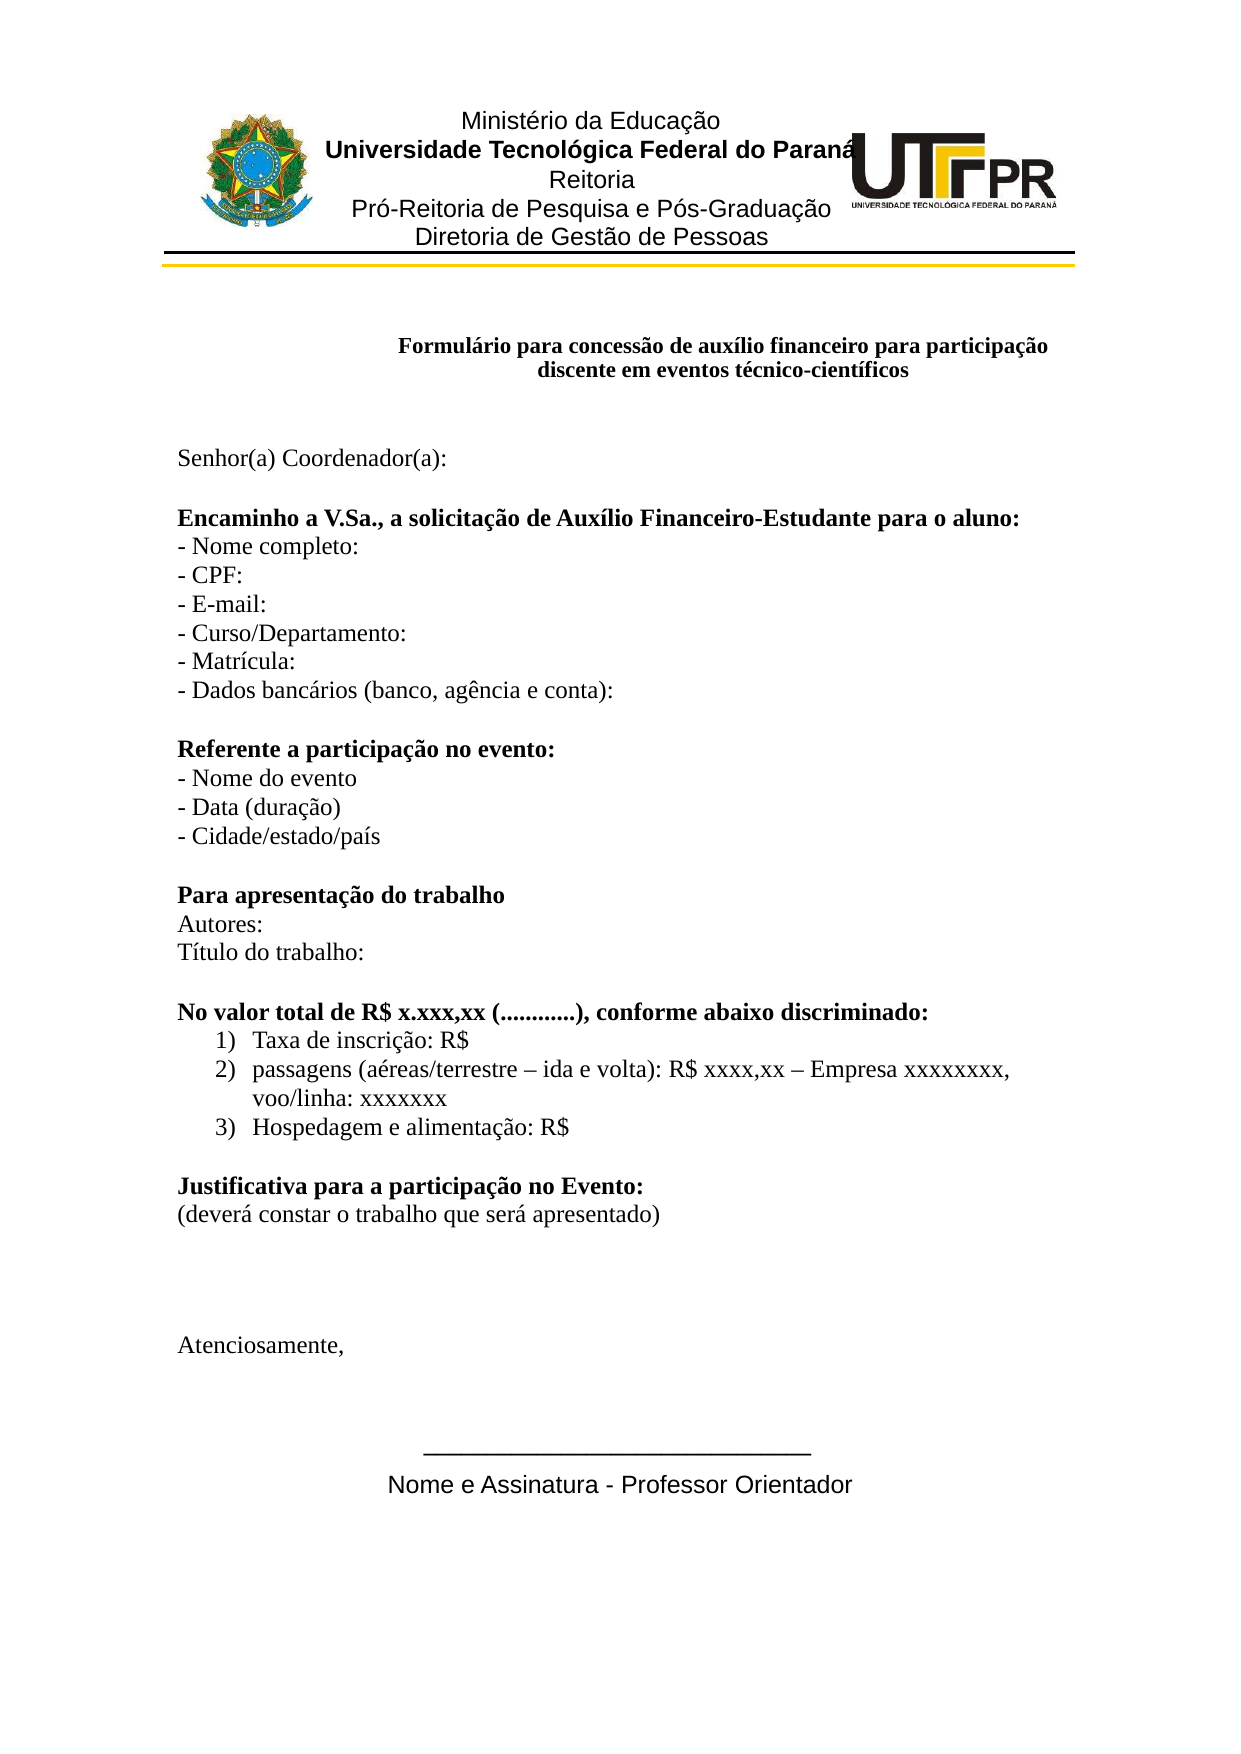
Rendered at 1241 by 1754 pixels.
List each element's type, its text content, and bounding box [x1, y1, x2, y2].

list Nome do evento [177, 763, 1090, 792]
list CPF: [177, 560, 1090, 589]
picture [852, 133, 1057, 208]
text Nome e Assinatura - Professor Orientador [150, 1470, 1090, 1499]
list Matrícula: [177, 646, 1090, 675]
list E-mail: [177, 589, 1090, 618]
text [150, 165, 200, 193]
list Taxa de inscrição: R$ [215, 1025, 1090, 1054]
list Curso/Departamento: [177, 618, 1090, 646]
text Encaminho a V.Sa., a solicitação de Auxílio Financeiro-Estudante para o aluno: [177, 503, 1090, 531]
text Universidade Tecnológica Federal do Paraná [314, 136, 852, 164]
text Atenciosamente, [177, 1330, 1090, 1359]
text Justificativa para a participação no Evento: [177, 1171, 1090, 1199]
text Senhor(a) Coordenador(a): [177, 443, 1090, 472]
list Nome completo: [177, 531, 1090, 560]
list Hospedagem e alimentação: R$ [215, 1112, 1090, 1140]
subtitle _______________________________ [150, 1429, 1090, 1458]
list Cidade/estado/país [177, 821, 1090, 849]
text voo/linha: xxxxxxx [252, 1083, 1090, 1112]
text Para apresentação do trabalho [177, 880, 1090, 909]
text Diretoria de Gestão de Pessoas [150, 222, 1033, 251]
text Título do trabalho: [177, 937, 1090, 966]
text Universidade Tecnológica Federal do Paraná [150, 136, 200, 164]
text Formulário para concessão de auxílio financeiro para participação discente em eventos técnico-científicos [356, 335, 1090, 382]
text Ministério da Educação [150, 106, 1031, 134]
text Autores: [177, 909, 1090, 937]
text No valor total de R$ x.xxx,xx (............), conforme abaixo discriminado: [177, 997, 1090, 1025]
text (deverá constar o trabalho que será apresentado) [177, 1199, 1090, 1228]
list passagens (aéreas/terrestre – ida e volta): R$ xxxx,xx – Empresa xxxxxxxx, [215, 1054, 1090, 1083]
text Pró-Reitoria de Pesquisa e Pós-Graduação [314, 193, 1033, 222]
list Dados bancários (banco, agência e conta): [177, 675, 1090, 704]
text Reitoria [314, 165, 852, 193]
list Data (duração) [177, 792, 1090, 821]
text Referente a participação no evento: [177, 734, 1090, 763]
picture [200, 114, 313, 227]
text [150, 193, 200, 222]
